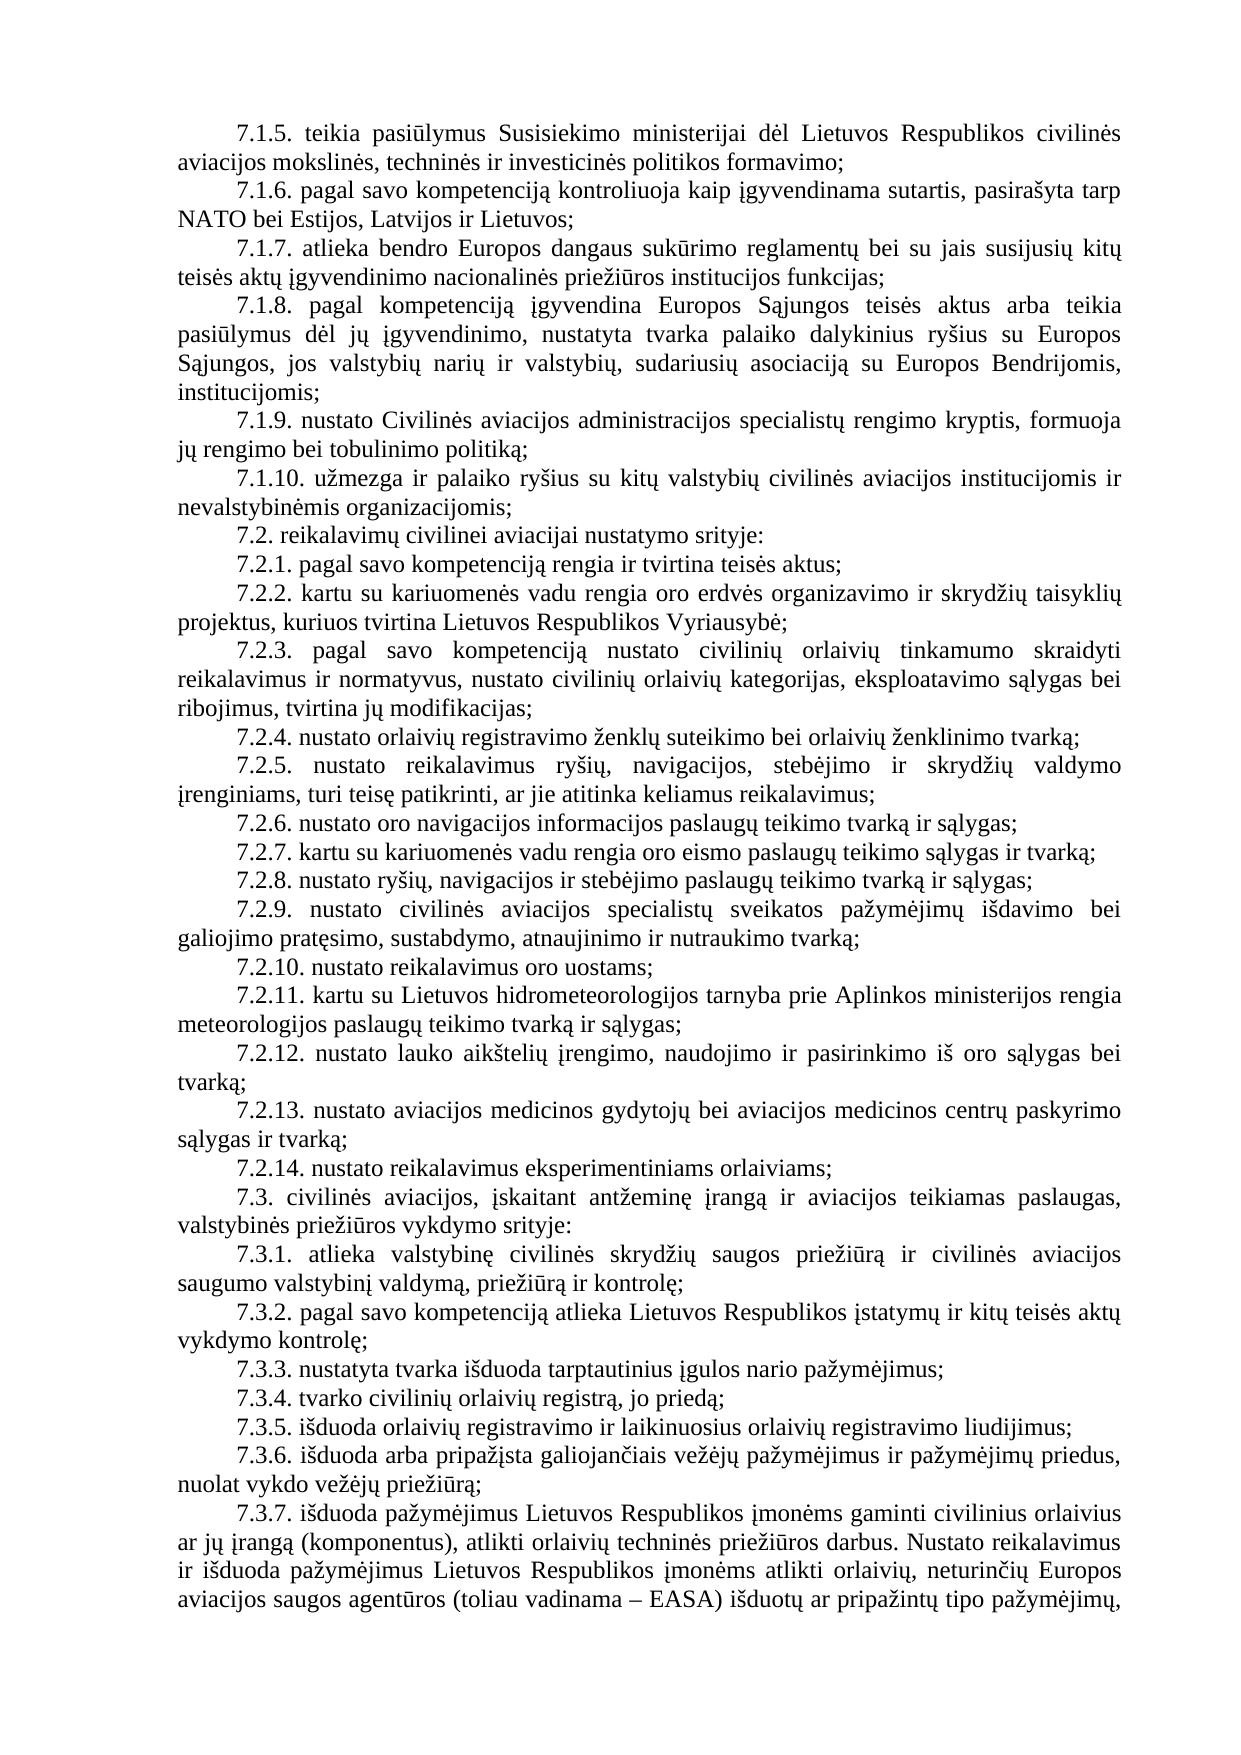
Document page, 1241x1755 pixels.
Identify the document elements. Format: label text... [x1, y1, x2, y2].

text 7.1.7. atlieka bendro Europos dangaus sukūrimo reglamentų bei su jais susijusių kitų teisės aktų įgyvendinimo nacionalinės priežiūros institucijos funkcijas; [177, 233, 1122, 291]
text 7.2.2. kartu su kariuomenės vadu rengia oro erdvės organizavimo ir skrydžių taisyklių projektus, kuriuos tvirtina Lietuvos Respublikos Vyriausybė; [177, 578, 1122, 636]
text 7.2.12. nustato lauko aikštelių įrengimo, naudojimo ir pasirinkimo iš oro sąlygas bei tvarką; [177, 1038, 1122, 1096]
text 7.3.5. išduoda orlaivių registravimo ir laikinuosius orlaivių registravimo liudijimus; [177, 1412, 1122, 1441]
text 7.2.9. nustato civilinės aviacijos specialistų sveikatos pažymėjimų išdavimo bei galiojimo pratęsimo, sustabdymo, atnaujinimo ir nutraukimo tvarką; [177, 894, 1122, 952]
text 7.2. reikalavimų civilinei aviacijai nustatymo srityje: [177, 521, 1122, 549]
text 7.2.13. nustato aviacijos medicinos gydytojų bei aviacijos medicinos centrų paskyrimo sąlygas ir tvarką; [177, 1096, 1122, 1153]
text 7.2.14. nustato reikalavimus eksperimentiniams orlaiviams; [177, 1153, 1122, 1182]
text 7.1.6. pagal savo kompetenciją kontroliuoja kaip įgyvendinama sutartis, pasirašyta tarp NATO bei Estijos, Latvijos ir Lietuvos; [177, 176, 1122, 233]
text 7.3.3. nustatyta tvarka išduoda tarptautinius įgulos nario pažymėjimus; [177, 1354, 1122, 1383]
text 7.2.10. nustato reikalavimus oro uostams; [177, 952, 1122, 981]
text 7.1.9. nustato Civilinės aviacijos administracijos specialistų rengimo kryptis, formuoja jų rengimo bei tobulinimo politiką; [177, 406, 1122, 463]
text 7.1.8. pagal kompetenciją įgyvendina Europos Sąjungos teisės aktus arba teikia pasiūlymus dėl jų įgyvendinimo, nustatyta tvarka palaiko dalykinius ryšius su Europos Sąjungos, jos valstybių narių ir valstybių, sudariusių asociaciją su Europos Bendrijomis, institucijomis; [177, 291, 1122, 406]
text 7.2.8. nustato ryšių, navigacijos ir stebėjimo paslaugų teikimo tvarką ir sąlygas; [177, 866, 1122, 894]
text 7.3.6. išduoda arba pripažįsta galiojančiais vežėjų pažymėjimus ir pažymėjimų priedus, nuolat vykdo vežėjų priežiūrą; [177, 1441, 1122, 1498]
text 7.1.5. teikia pasiūlymus Susisiekimo ministerijai dėl Lietuvos Respublikos civilinės aviacijos mokslinės, techninės ir investicinės politikos formavimo; [177, 118, 1122, 176]
text 7.3.4. tvarko civilinių orlaivių registrą, jo priedą; [177, 1383, 1122, 1412]
text 7.1.10. užmezga ir palaiko ryšius su kitų valstybių civilinės aviacijos institucijomis ir nevalstybinėmis organizacijomis; [177, 463, 1122, 521]
text 7.3.7. išduoda pažymėjimus Lietuvos Respublikos įmonėms gaminti civilinius orlaivius ar jų įrangą (komponentus), atlikti orlaivių techninės priežiūros darbus. Nustato reikalavimus ir išduoda pažymėjimus Lietuvos Respublikos įmonėms atlikti orlaivių, neturinčių Europos aviacijos saugos agentūros (toliau vadinama – EASA) išduotų ar pripažintų tipo pažymėjimų, [177, 1498, 1122, 1613]
text 7.2.6. nustato oro navigacijos informacijos paslaugų teikimo tvarką ir sąlygas; [177, 808, 1122, 837]
text 7.2.11. kartu su Lietuvos hidrometeorologijos tarnyba prie Aplinkos ministerijos rengia meteorologijos paslaugų teikimo tvarką ir sąlygas; [177, 981, 1122, 1038]
text 7.2.1. pagal savo kompetenciją rengia ir tvirtina teisės aktus; [177, 549, 1122, 578]
text 7.2.3. pagal savo kompetenciją nustato civilinių orlaivių tinkamumo skraidyti reikalavimus ir normatyvus, nustato civilinių orlaivių kategorijas, eksploatavimo sąlygas bei ribojimus, tvirtina jų modifikacijas; [177, 636, 1122, 722]
text 7.3.2. pagal savo kompetenciją atlieka Lietuvos Respublikos įstatymų ir kitų teisės aktų vykdymo kontrolę; [177, 1297, 1122, 1354]
text 7.2.5. nustato reikalavimus ryšių, navigacijos, stebėjimo ir skrydžių valdymo įrenginiams, turi teisę patikrinti, ar jie atitinka keliamus reikalavimus; [177, 751, 1122, 808]
text 7.3.1. atlieka valstybinę civilinės skrydžių saugos priežiūrą ir civilinės aviacijos saugumo valstybinį valdymą, priežiūrą ir kontrolę; [177, 1239, 1122, 1297]
text 7.2.7. kartu su kariuomenės vadu rengia oro eismo paslaugų teikimo sąlygas ir tvarką; [177, 837, 1122, 866]
text 7.3. civilinės aviacijos, įskaitant antžeminę įrangą ir aviacijos teikiamas paslaugas, valstybinės priežiūros vykdymo srityje: [177, 1182, 1122, 1239]
text 7.2.4. nustato orlaivių registravimo ženklų suteikimo bei orlaivių ženklinimo tvarką; [177, 722, 1122, 751]
